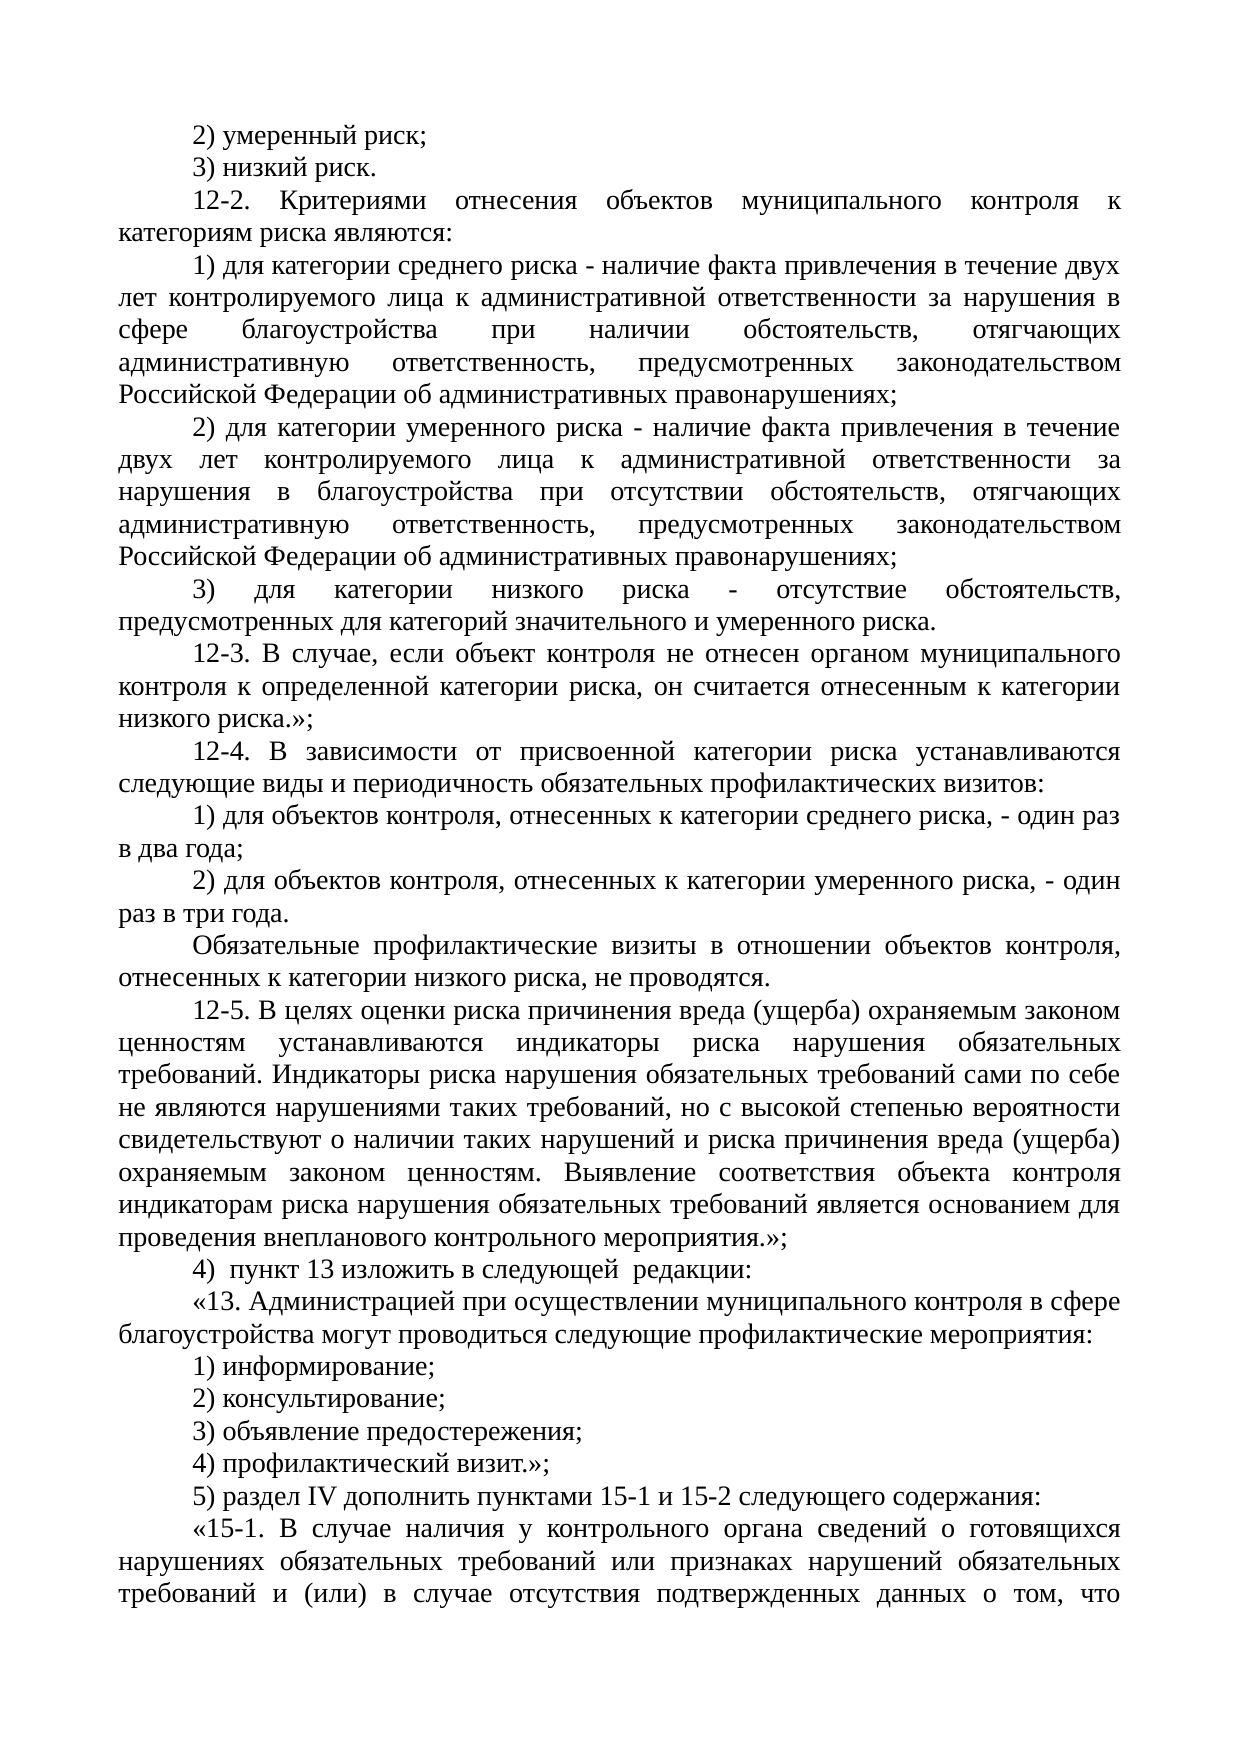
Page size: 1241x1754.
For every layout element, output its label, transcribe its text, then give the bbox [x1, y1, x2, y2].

text 12-5. В целях оценки риска причинения вреда (ущерба) охраняемым законом ценностям устанавливаются индикаторы риска нарушения обязательных требований. Индикаторы риска нарушения обязательных требований сами по себе не являются нарушениями таких требований, но с высокой степенью вероятности свидетельствуют о наличии таких нарушений и риска причинения вреда (ущерба) охраняемым законом ценностям. Выявление соответствия объекта контроля индикаторам риска нарушения обязательных требований является основанием для проведения внепланового контрольного мероприятия.»; [118, 993, 1122, 1252]
text 1) для категории среднего риска - наличие факта привлечения в течение двух лет контролируемого лица к административной ответственности за нарушения в сфере благоустройства при наличии обстоятельств, отягчающих административную ответственность, предусмотренных законодательством Российской Федерации об административных правонарушениях; [118, 248, 1122, 410]
text Обязательные профилактические визиты в отношении объектов контроля, отнесенных к категории низкого риска, не проводятся. [118, 928, 1122, 993]
text 2) для категории умеренного риска - наличие факта привлечения в течение двух лет контролируемого лица к административной ответственности за нарушения в благоустройства при отсутствии обстоятельств, отягчающих административную ответственность, предусмотренных законодательством Российской Федерации об административных правонарушениях; [118, 410, 1122, 572]
text 2) для объектов контроля, отнесенных к категории умеренного риска, - один раз в три года. [118, 863, 1122, 928]
text 2) умеренный риск; [118, 118, 1122, 151]
text 2) консультирование; [118, 1382, 1122, 1414]
text 12-2. Критериями отнесения объектов муниципального контроля к категориям риска являются: [118, 183, 1122, 248]
text 3) для категории низкого риска - отсутствие обстоятельств, предусмотренных для категорий значительного и умеренного риска. [118, 572, 1122, 636]
text 3) низкий риск. [118, 151, 1122, 183]
text 12-3. В случае, если объект контроля не отнесен органом муниципального контроля к определенной категории риска, он считается отнесенным к категории низкого риска.»; [118, 636, 1122, 734]
text 12-4. В зависимости от присвоенной категории риска устанавливаются следующие виды и периодичность обязательных профилактических визитов: [118, 734, 1122, 798]
text 1) информирование; [118, 1349, 1122, 1382]
text «13. Администрацией при осуществлении муниципального контроля в сфере благоустройства могут проводиться следующие профилактические мероприятия: [118, 1284, 1122, 1349]
text 3) объявление предостережения; [118, 1414, 1122, 1446]
text 4) профилактический визит.»; [118, 1446, 1122, 1479]
text 1) для объектов контроля, отнесенных к категории среднего риска, - один раз в два года; [118, 798, 1122, 863]
text 5) раздел IV дополнить пунктами 15-1 и 15-2 следующего содержания: [118, 1479, 1122, 1511]
text «15-1. В случае наличия у контрольного органа сведений о готовящихся нарушениях обязательных требований или признаках нарушений обязательных требований и (или) в случае отсутствия подтвержденных данных о том, что [118, 1511, 1122, 1608]
text 4) пункт 13 изложить в следующей редакции: [118, 1252, 1122, 1284]
